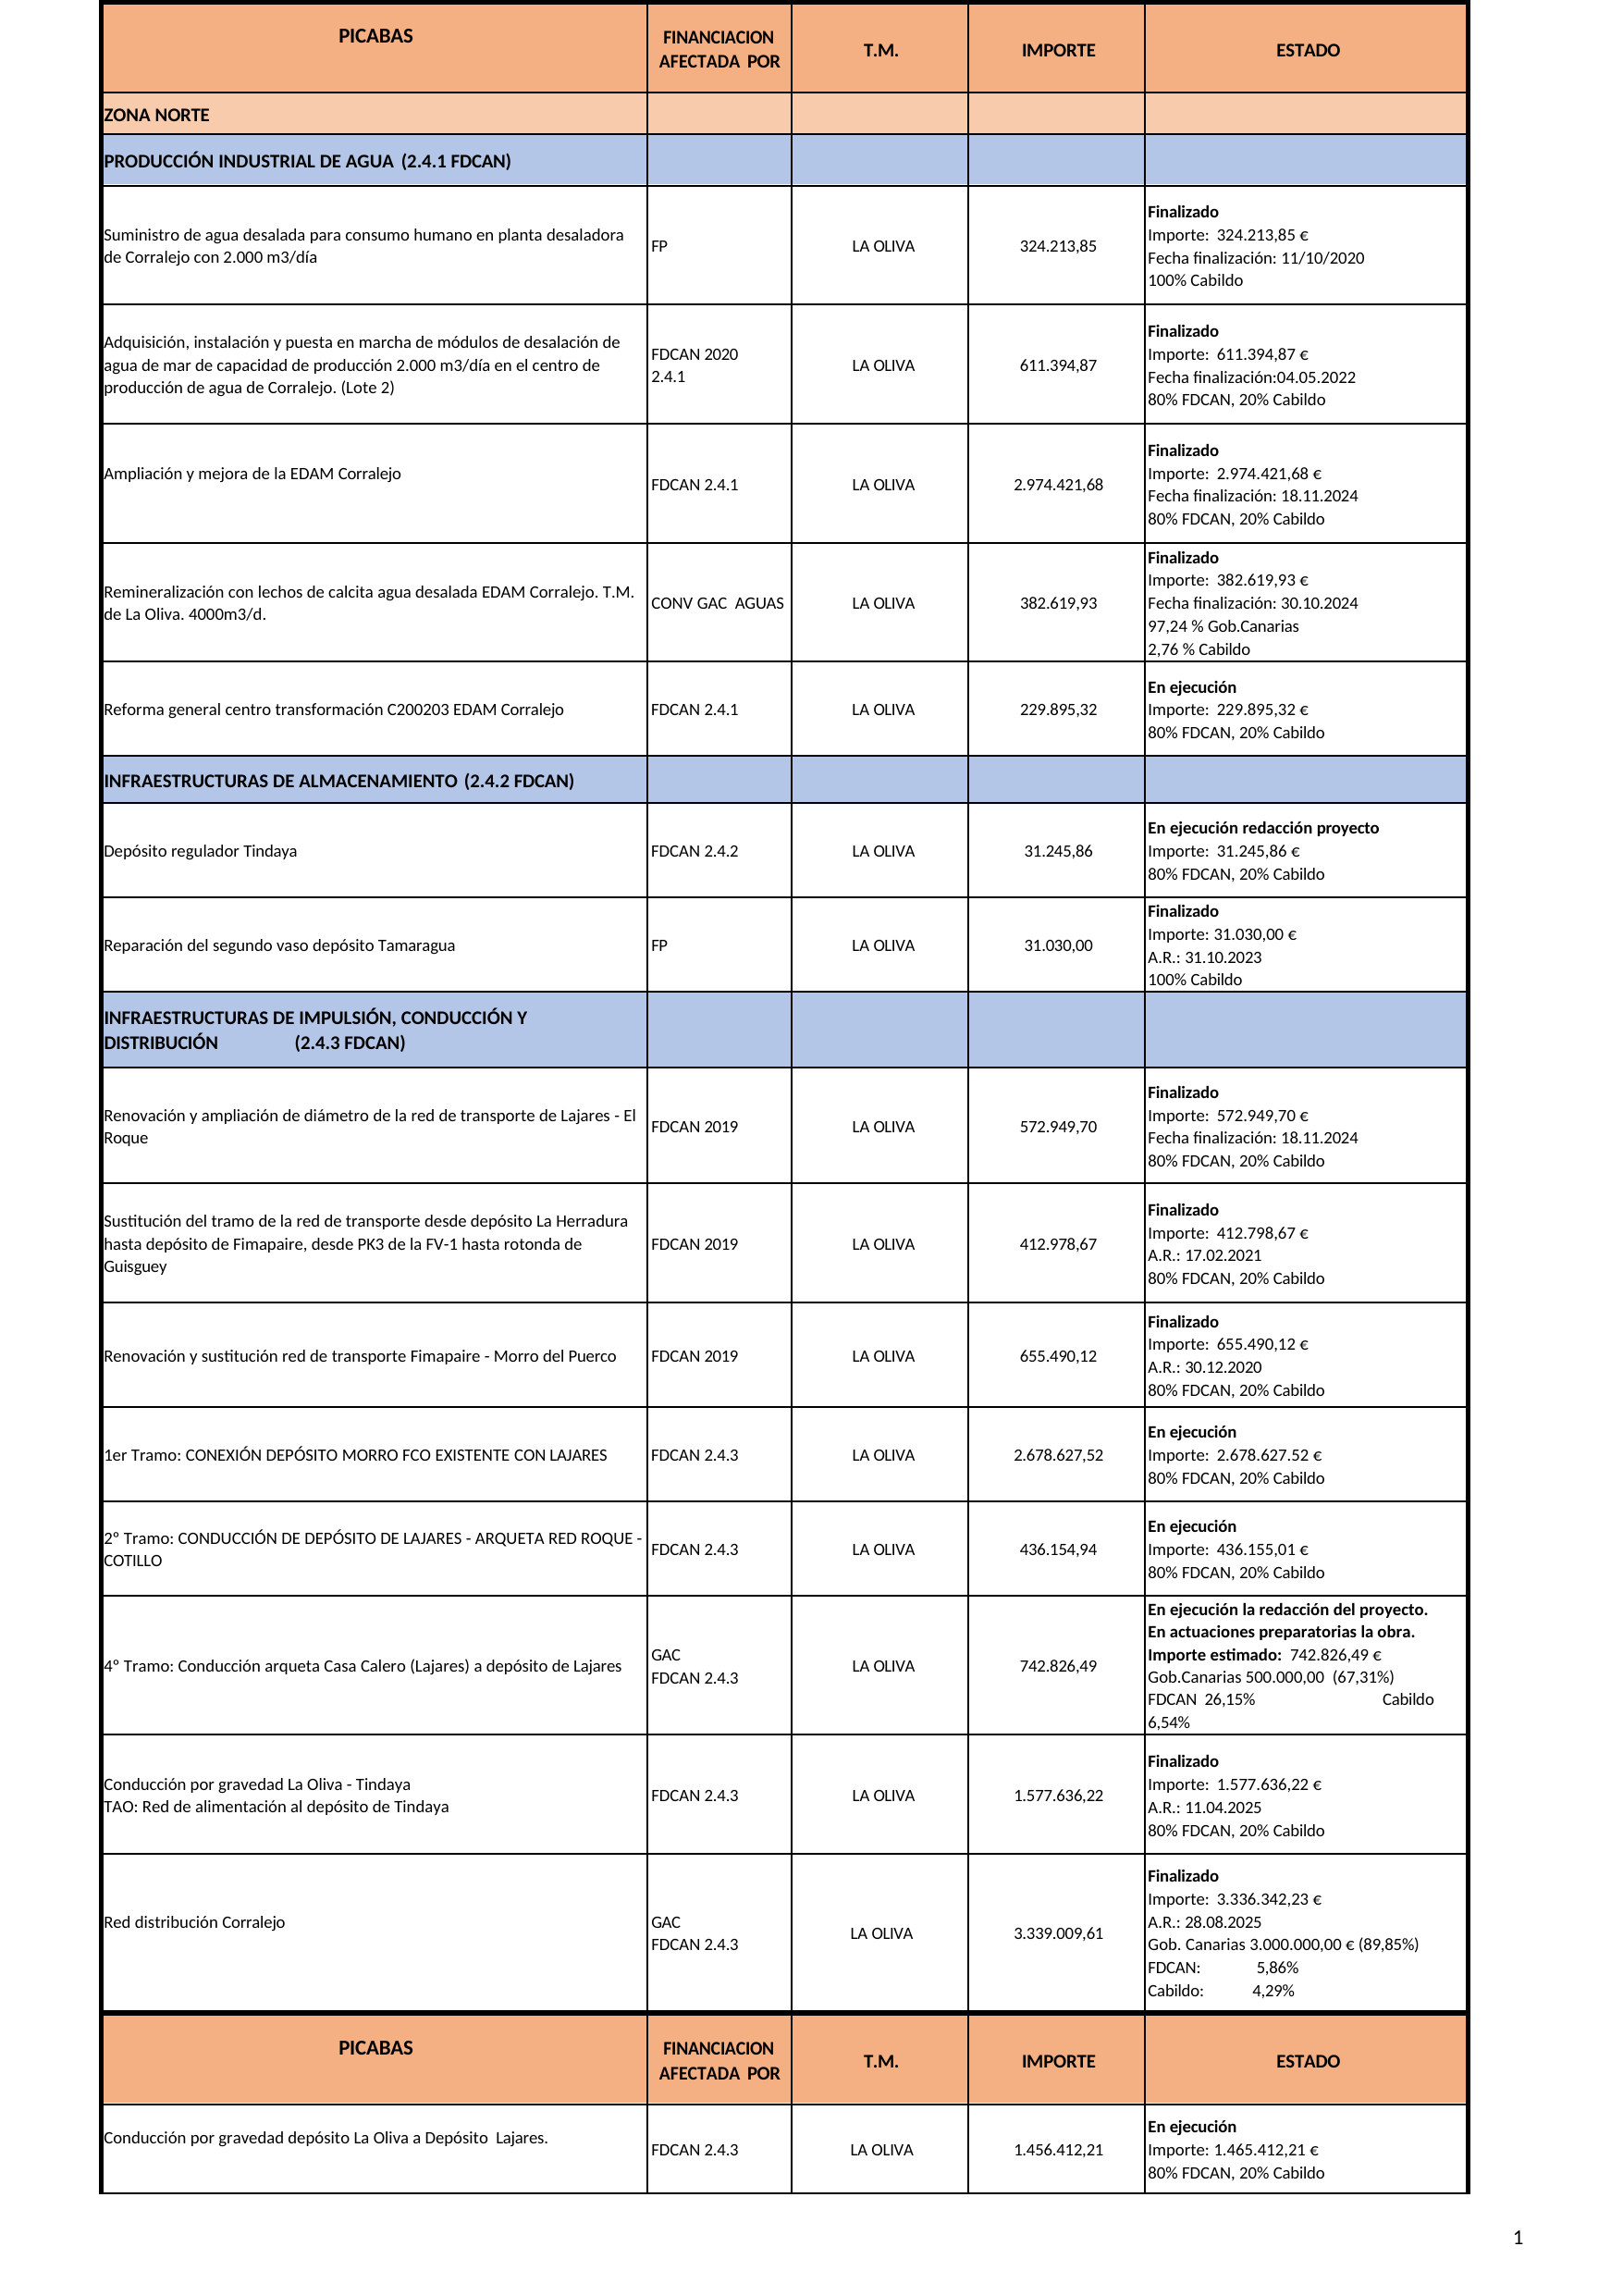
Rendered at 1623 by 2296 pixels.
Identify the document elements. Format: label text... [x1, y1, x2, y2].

table_cell Reforma general centro transformación C200203 EDAM Corralejo [104, 662, 646, 755]
table_cell FDCAN 2019 [648, 1184, 791, 1302]
table_cell [969, 135, 1144, 184]
table_cell En ejecución Importe: 436.155,01 € 80% FDCAN, 20% Cabildo [1146, 1502, 1466, 1595]
table_cell Renovación y sustitución red de transporte Fimapaire - Morro del Puerco [104, 1303, 646, 1405]
table_cell 3.339.009,61 [969, 1855, 1144, 2009]
table_cell FDCAN 2.4.3 [648, 2105, 791, 2191]
table_cell [1146, 993, 1466, 1067]
table_cell LA OLIVA [793, 305, 967, 423]
table_cell FDCAN 2019 [648, 1068, 791, 1182]
table_header ESTADO [1146, 5, 1466, 92]
table_cell Red distribución Corralejo [104, 1855, 646, 2009]
table_cell [793, 993, 967, 1067]
table_cell LA OLIVA [793, 1068, 967, 1182]
table_cell En ejecución Importe: 1.465.412,21 € 80% FDCAN, 20% Cabildo [1146, 2105, 1466, 2191]
table_cell Finalizado Importe: 3.336.342,23 € A.R.: 28.08.2025 Gob. Canarias 3.000.000,00 € (89,85%) FDCAN: 5,86% Cabildo: 4,29% [1146, 1855, 1466, 2009]
table_cell 31.030,00 [969, 898, 1144, 991]
table_cell LA OLIVA [793, 1502, 967, 1595]
table_cell FDCAN 2019 [648, 1303, 791, 1405]
table_cell 31.245,86 [969, 804, 1144, 896]
table_cell GAC FDCAN 2.4.3 [648, 1855, 791, 2009]
table_cell Finalizado Importe: 1.577.636,22 € A.R.: 11.04.2025 80% FDCAN, 20% Cabildo [1146, 1735, 1466, 1853]
table_cell 611.394,87 [969, 305, 1144, 423]
table_cell [648, 135, 791, 184]
table_cell FDCAN 2.4.3 [648, 1408, 791, 1500]
table_cell Conducción por gravedad La Oliva - Tindaya TAO: Red de alimentación al depósito de Tindaya [104, 1735, 646, 1853]
table_cell [793, 757, 967, 802]
table_cell Adquisición, instalación y puesta en marcha de módulos de desalación de agua de mar de capacidad de producción 2.000 m3/día en el centro de producción de agua de Corralejo. (Lote 2) [104, 305, 646, 423]
table_cell LA OLIVA [793, 544, 967, 660]
table_header T.M. [793, 5, 967, 92]
table_header FINANCIACION AFECTADA POR [648, 5, 791, 92]
table_cell [969, 993, 1144, 1067]
table_cell [648, 757, 791, 802]
table_cell Depósito regulador Tindaya [104, 804, 646, 896]
table_cell Renovación y ampliación de diámetro de la red de transporte de Lajares - El Roque [104, 1068, 646, 1182]
table_cell LA OLIVA [793, 187, 967, 303]
table_cell 1er Tramo: CONEXIÓN DEPÓSITO MORRO FCO EXISTENTE CON LAJARES [104, 1408, 646, 1500]
table_cell FP [648, 898, 791, 991]
table_header PICABAS [104, 5, 646, 92]
table_cell LA OLIVA [793, 1855, 967, 2009]
table_cell Ampliación y mejora de la EDAM Corralejo [104, 425, 646, 542]
table_cell PRODUCCIÓN INDUSTRIAL DE AGUA (2.4.1 FDCAN) [104, 135, 646, 184]
table_cell GAC FDCAN 2.4.3 [648, 1597, 791, 1734]
table_cell 436.154,94 [969, 1502, 1144, 1595]
table_cell FDCAN 2.4.3 [648, 1735, 791, 1853]
table_cell 229.895,32 [969, 662, 1144, 755]
table_cell Suministro de agua desalada para consumo humano en planta desaladora de Corralejo con 2.000 m3/día [104, 187, 646, 303]
table_header T.M. [793, 2016, 967, 2103]
table_cell Finalizado Importe: 611.394,87 € Fecha finalización:04.05.2022 80% FDCAN, 20% Cabildo [1146, 305, 1466, 423]
table_cell [1146, 757, 1466, 802]
table_cell [793, 135, 967, 184]
table_cell Remineralización con lechos de calcita agua desalada EDAM Corralejo. T.M. de La Oliva. 4000m3/d. [104, 544, 646, 660]
table_cell 382.619,93 [969, 544, 1144, 660]
table_cell FDCAN 2020 2.4.1 [648, 305, 791, 423]
table_cell INFRAESTRUCTURAS DE ALMACENAMIENTO (2.4.2 FDCAN) [104, 757, 646, 802]
table_cell 2º Tramo: CONDUCCIÓN DE DEPÓSITO DE LAJARES - ARQUETA RED ROQUE - COTILLO [104, 1502, 646, 1595]
table_cell INFRAESTRUCTURAS DE IMPULSIÓN, CONDUCCIÓN Y DISTRIBUCIÓN (2.4.3 FDCAN) [104, 993, 646, 1067]
table_cell [648, 993, 791, 1067]
table_cell LA OLIVA [793, 1184, 967, 1302]
table_cell Sustitución del tramo de la red de transporte desde depósito La Herradura hasta depósito de Fimapaire, desde PK3 de la FV-1 hasta rotonda de Guisguey [104, 1184, 646, 1302]
table_cell 572.949,70 [969, 1068, 1144, 1182]
table_cell En ejecución Importe: 2.678.627.52 € 80% FDCAN, 20% Cabildo [1146, 1408, 1466, 1500]
table_cell FDCAN 2.4.3 [648, 1502, 791, 1595]
table_cell 412.978,67 [969, 1184, 1144, 1302]
table_cell LA OLIVA [793, 1735, 967, 1853]
table_cell LA OLIVA [793, 898, 967, 991]
table_cell LA OLIVA [793, 2105, 967, 2191]
table_cell LA OLIVA [793, 1597, 967, 1734]
table_cell Finalizado Importe: 382.619,93 € Fecha finalización: 30.10.2024 97,24 % Gob.Canarias 2,76 % Cabildo [1146, 544, 1466, 660]
table_cell [648, 93, 791, 133]
table_cell [1146, 135, 1466, 184]
table_cell FP [648, 187, 791, 303]
table_cell En ejecución redacción proyecto Importe: 31.245,86 € 80% FDCAN, 20% Cabildo [1146, 804, 1466, 896]
table_header ESTADO [1146, 2016, 1466, 2103]
table_cell 2.974.421,68 [969, 425, 1144, 542]
table_cell 742.826,49 [969, 1597, 1144, 1734]
table_cell 324.213,85 [969, 187, 1144, 303]
table_cell 655.490,12 [969, 1303, 1144, 1405]
table_cell 2.678.627,52 [969, 1408, 1144, 1500]
table_cell [793, 93, 967, 133]
table_cell [969, 93, 1144, 133]
table_cell [1146, 93, 1466, 133]
table_cell LA OLIVA [793, 425, 967, 542]
table_cell 1.577.636,22 [969, 1735, 1144, 1853]
table_cell 1.456.412,21 [969, 2105, 1144, 2191]
table_cell Finalizado Importe: 412.798,67 € A.R.: 17.02.2021 80% FDCAN, 20% Cabildo [1146, 1184, 1466, 1302]
table_cell LA OLIVA [793, 804, 967, 896]
table_header IMPORTE [969, 5, 1144, 92]
table_header IMPORTE [969, 2016, 1144, 2103]
table_cell Finalizado Importe: 31.030,00 € A.R.: 31.10.2023 100% Cabildo [1146, 898, 1466, 991]
table_header FINANCIACION AFECTADA POR [648, 2016, 791, 2103]
table_cell FDCAN 2.4.2 [648, 804, 791, 896]
table_cell Conducción por gravedad depósito La Oliva a Depósito Lajares. [104, 2105, 646, 2191]
table_cell FDCAN 2.4.1 [648, 425, 791, 542]
table_cell Finalizado Importe: 2.974.421,68 € Fecha finalización: 18.11.2024 80% FDCAN, 20% Cabildo [1146, 425, 1466, 542]
table_cell ZONA NORTE [104, 93, 646, 133]
table_cell Reparación del segundo vaso depósito Tamaragua [104, 898, 646, 991]
table_header PICABAS [104, 2016, 646, 2103]
table_cell Finalizado Importe: 324.213,85 € Fecha finalización: 11/10/2020 100% Cabildo [1146, 187, 1466, 303]
table_cell En ejecución la redacción del proyecto. En actuaciones preparatorias la obra. Importe estimado: 742.826,49 € Gob.Canarias 500.000,00 (67,31%) FDCAN 26,15% Cabildo 6,54% [1146, 1597, 1466, 1734]
table_cell 4º Tramo: Conducción arqueta Casa Calero (Lajares) a depósito de Lajares [104, 1597, 646, 1734]
table_cell LA OLIVA [793, 1303, 967, 1405]
table_cell LA OLIVA [793, 1408, 967, 1500]
table_cell LA OLIVA [793, 662, 967, 755]
table_cell FDCAN 2.4.1 [648, 662, 791, 755]
table_cell CONV GAC AGUAS [648, 544, 791, 660]
table_cell [969, 757, 1144, 802]
table_cell Finalizado Importe: 655.490,12 € A.R.: 30.12.2020 80% FDCAN, 20% Cabildo [1146, 1303, 1466, 1405]
table_cell Finalizado Importe: 572.949,70 € Fecha finalización: 18.11.2024 80% FDCAN, 20% Cabildo [1146, 1068, 1466, 1182]
table_cell En ejecución Importe: 229.895,32 € 80% FDCAN, 20% Cabildo [1146, 662, 1466, 755]
